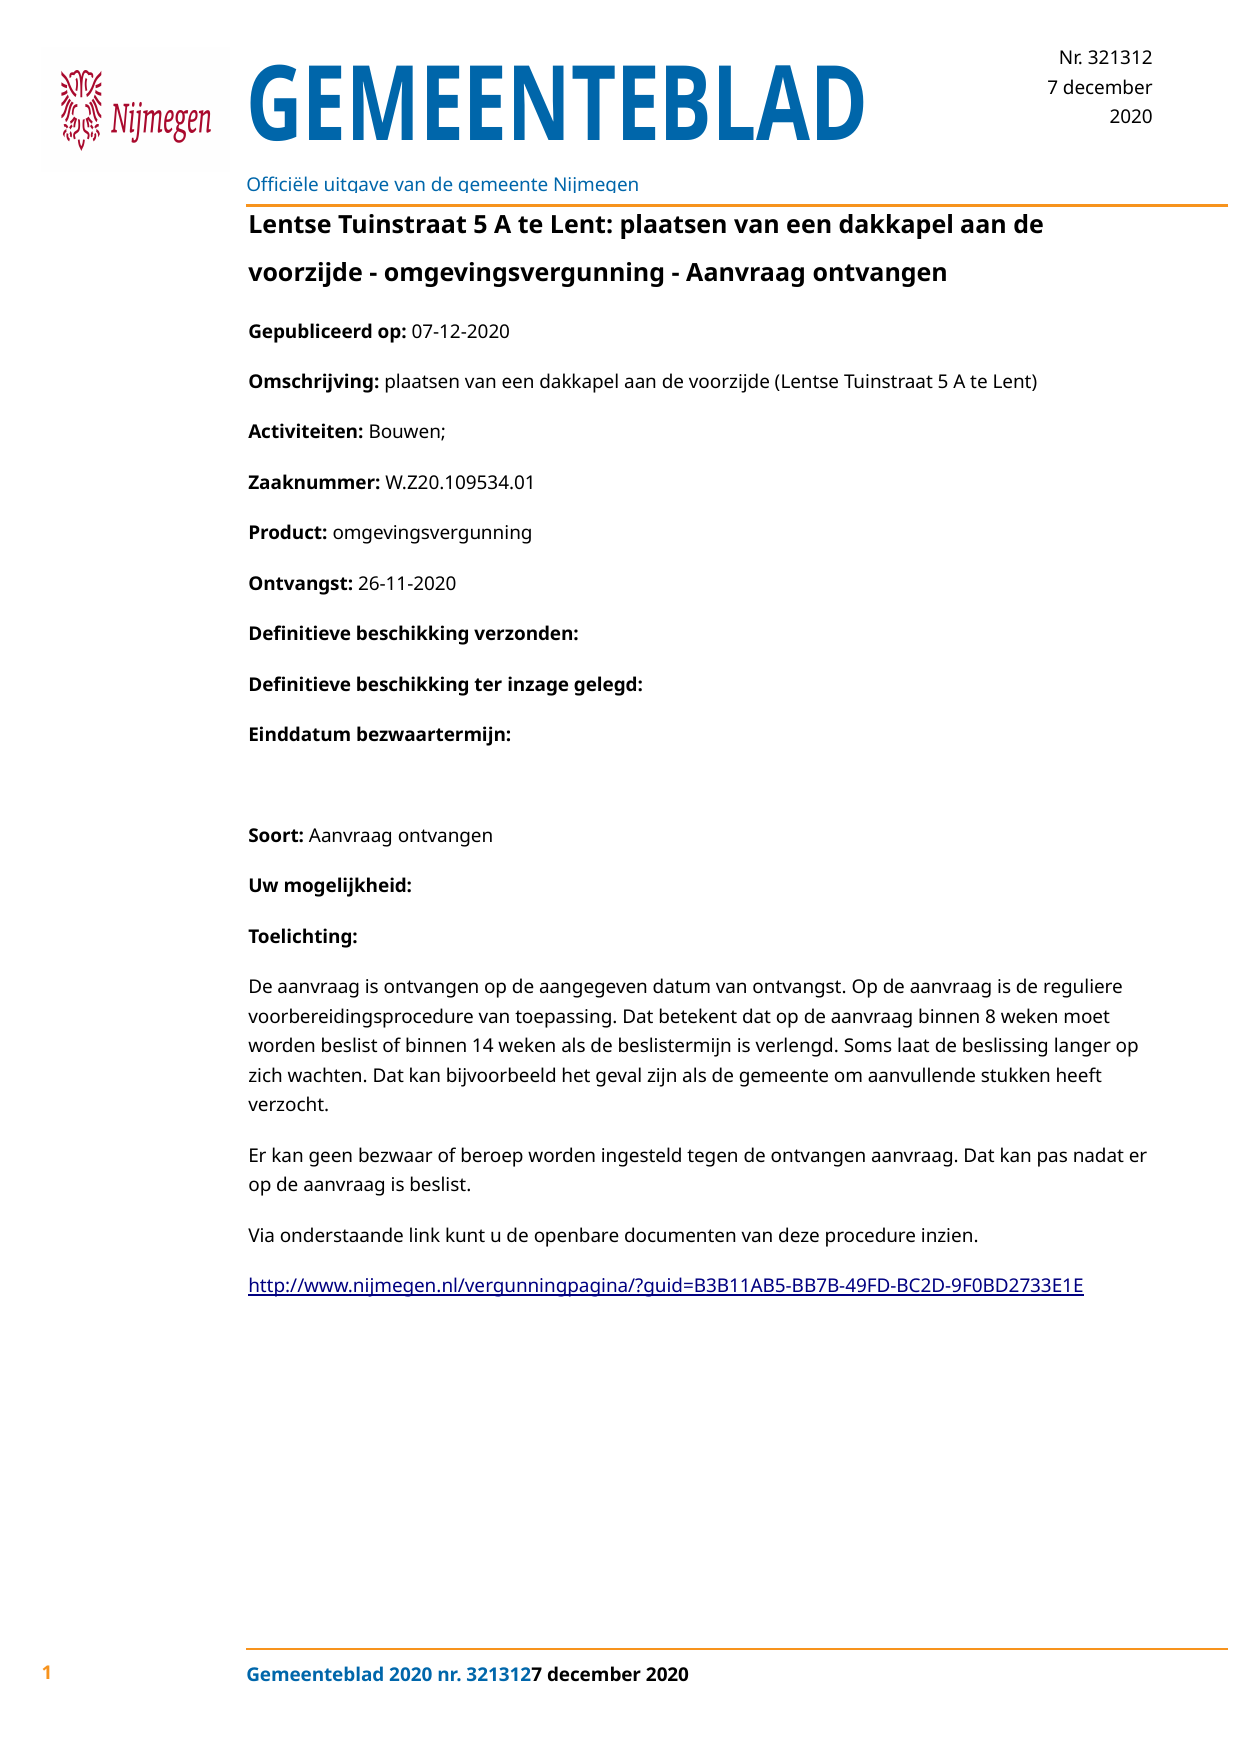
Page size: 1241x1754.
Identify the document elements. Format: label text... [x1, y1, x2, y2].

text Via onderstaande link kunt u de openbare documenten van deze procedure inzien. [248, 1222, 1152, 1248]
text Activiteiten: Bouwen; [248, 419, 1152, 444]
text De aanvraag is ontvangen op de aangegeven datum van ontvangst. Op de aanvraag is de reguliere voorbereidingsprocedure van toepassing. Dat betekent dat op de aanvraag binnen 8 weken moet worden beslist of binnen 14 weken als de beslistermijn is verlengd. Soms laat de beslissing langer op zich wachten. Dat kan bijvoorbeeld het geval zijn als de gemeente om aanvullende stukken heeft verzocht. [248, 973, 1152, 1117]
text Lentse Tuinstraat 5 A te Lent: plaatsen van een dakkapel aan de voorzijde - omgevingsvergunning - Aanvraag ontvangen [248, 207, 1152, 288]
text Einddatum bezwaartermijn: [248, 721, 1152, 747]
text Definitieve beschikking ter inzage gelegd: [248, 671, 1152, 697]
text Soort: Aanvraag ontvangen [248, 822, 1152, 848]
text Uw mogelijkheid: [248, 872, 1152, 898]
text Er kan geen bezwaar of beroep worden ingesteld tegen de ontvangen aanvraag. Dat kan pas nadat er op de aanvraag is beslist. [248, 1142, 1152, 1197]
text Gepubliceerd op: 07-12-2020 [248, 318, 1152, 344]
picture [41, 47, 231, 172]
text Toelichting: [248, 923, 1152, 949]
text Definitieve beschikking verzonden: [248, 620, 1152, 646]
text Omschrijving: plaatsen van een dakkapel aan de voorzijde (Lentse Tuinstraat 5 A te Lent) [248, 368, 1152, 394]
text Zaaknummer: W.Z20.109534.01 [248, 469, 1152, 495]
text Ontvangst: 26-11-2020 [248, 570, 1152, 596]
text http://www.nijmegen.nl/vergunningpagina/?guid=B3B11AB5-BB7B-49FD-BC2D-9F0BD2733E1E [248, 1272, 1152, 1298]
text Product: omgevingsvergunning [248, 519, 1152, 545]
